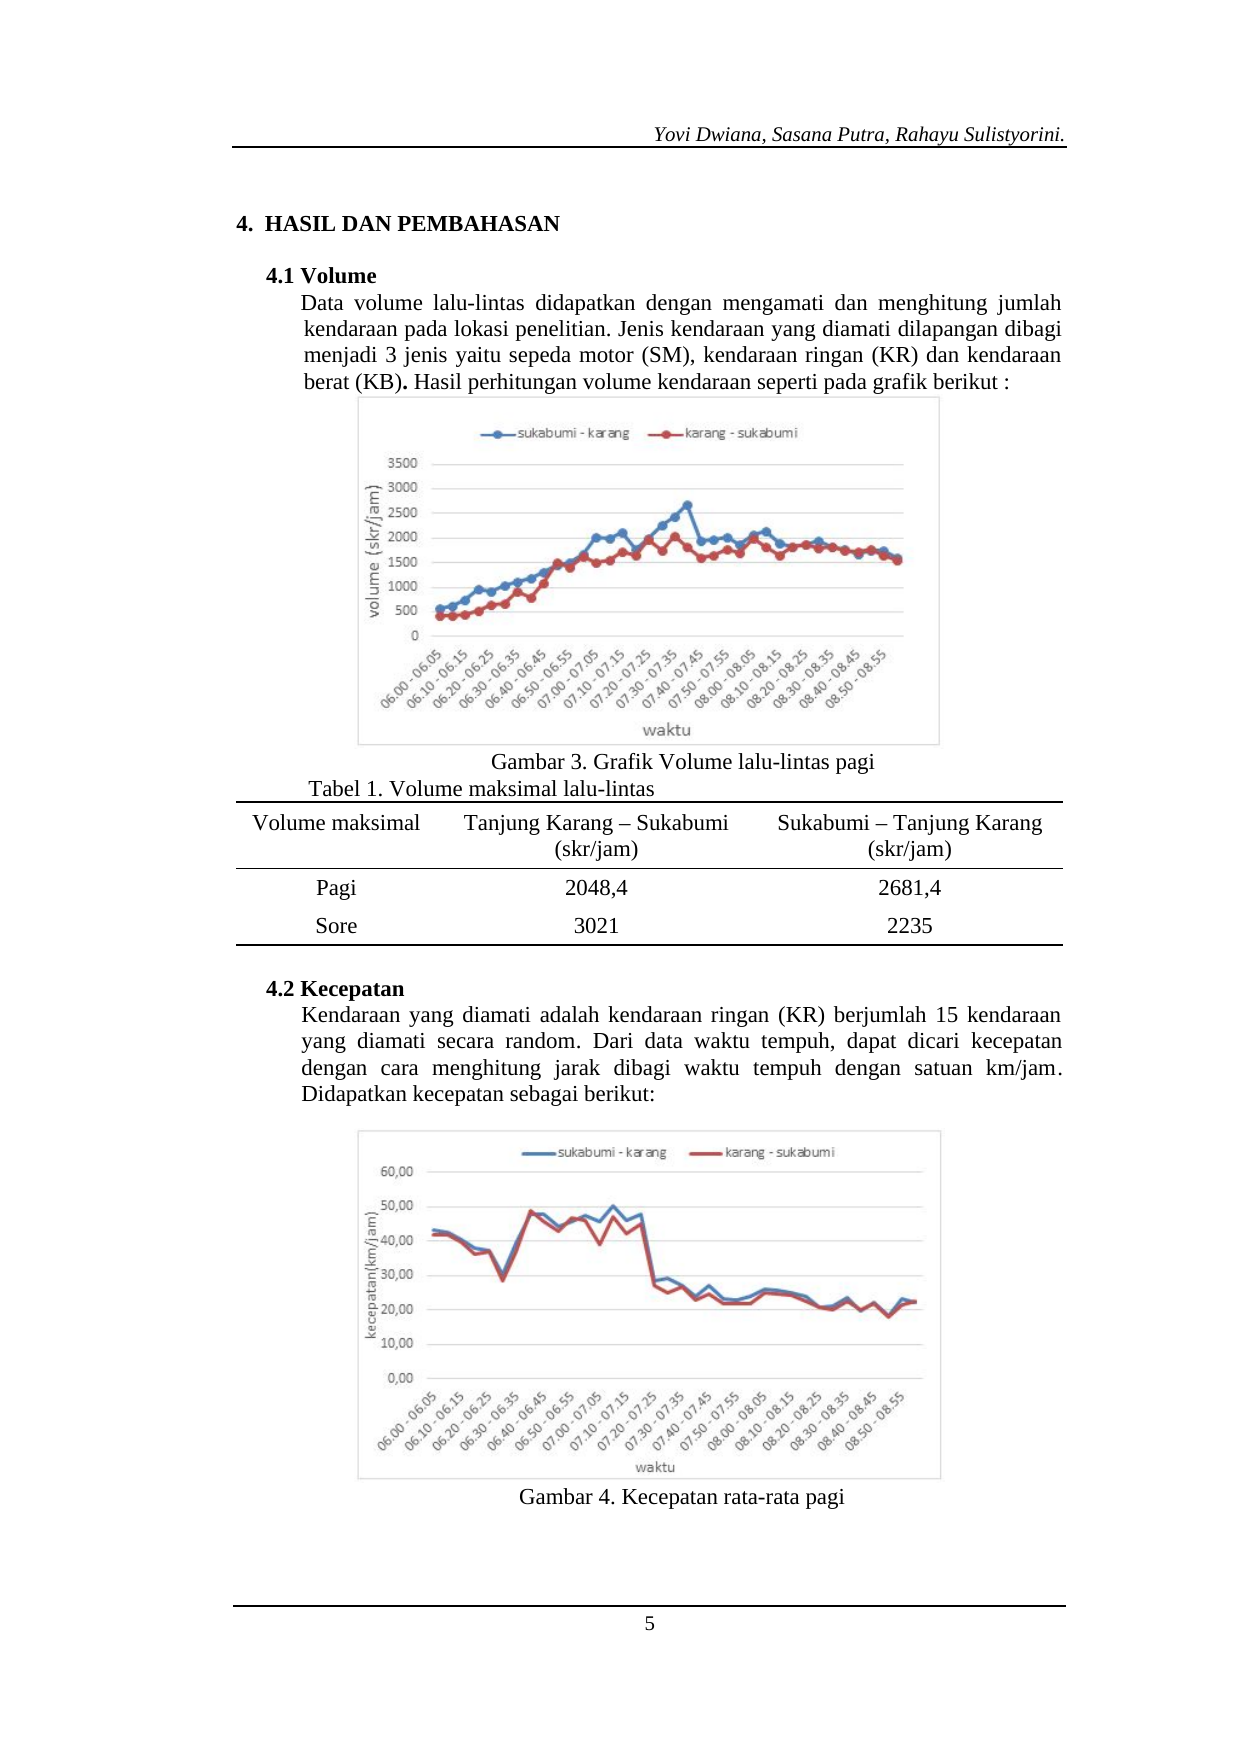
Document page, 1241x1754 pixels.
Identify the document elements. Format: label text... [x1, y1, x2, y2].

text Gambar 4. Kecepatan rata-rata pagi [301, 1107, 1063, 1509]
table_cell 2048,4 [436, 869, 756, 906]
text Gambar 3. Grafik Volume lalu-lintas pagi [266, 394, 1063, 775]
text Kendaraan yang diamati adalah kendaraan ringan (KR) berjumlah 15 kendaraan yang diamati secara random. Dari data waktu tempuh, dapat dicari kecepatan dengan cara menghitung jarak dibagi waktu tempuh dengan satuan km/jam. Didapatkan kecepatan sebagai berikut: [301, 1001, 1063, 1107]
text Tabel 1. Volume maksimal lalu-lintas [308, 775, 1063, 801]
text 4.2 Kecepatan [266, 975, 1063, 1001]
table_cell 2681,4 [756, 869, 1063, 906]
table_cell Pagi [236, 869, 436, 906]
table_cell Sore [236, 906, 436, 944]
table_header Volume maksimal [236, 803, 436, 867]
picture [354, 1128, 945, 1483]
table_header Tanjung Karang – Sukabumi (skr/jam) [436, 803, 756, 867]
text Data volume lalu-lintas didapatkan dengan mengamati dan menghitung jumlah kendaraan pada lokasi penelitian. Jenis kendaraan yang diamati dilapangan dibagi menjadi 3 jenis yaitu sepeda motor (SM), kendaraan ringan (KR) dan kendaraan berat (KB). Hasil perhitungan volume kendaraan seperti pada grafik berikut : [300, 289, 1063, 394]
text 4.1 Volume [266, 262, 1063, 289]
table_cell 2235 [756, 906, 1063, 944]
picture [354, 394, 945, 749]
table_header Sukabumi – Tanjung Karang (skr/jam) [756, 803, 1063, 867]
table_cell 3021 [436, 906, 756, 944]
text 4. HASIL DAN PEMBAHASAN [236, 209, 1063, 236]
